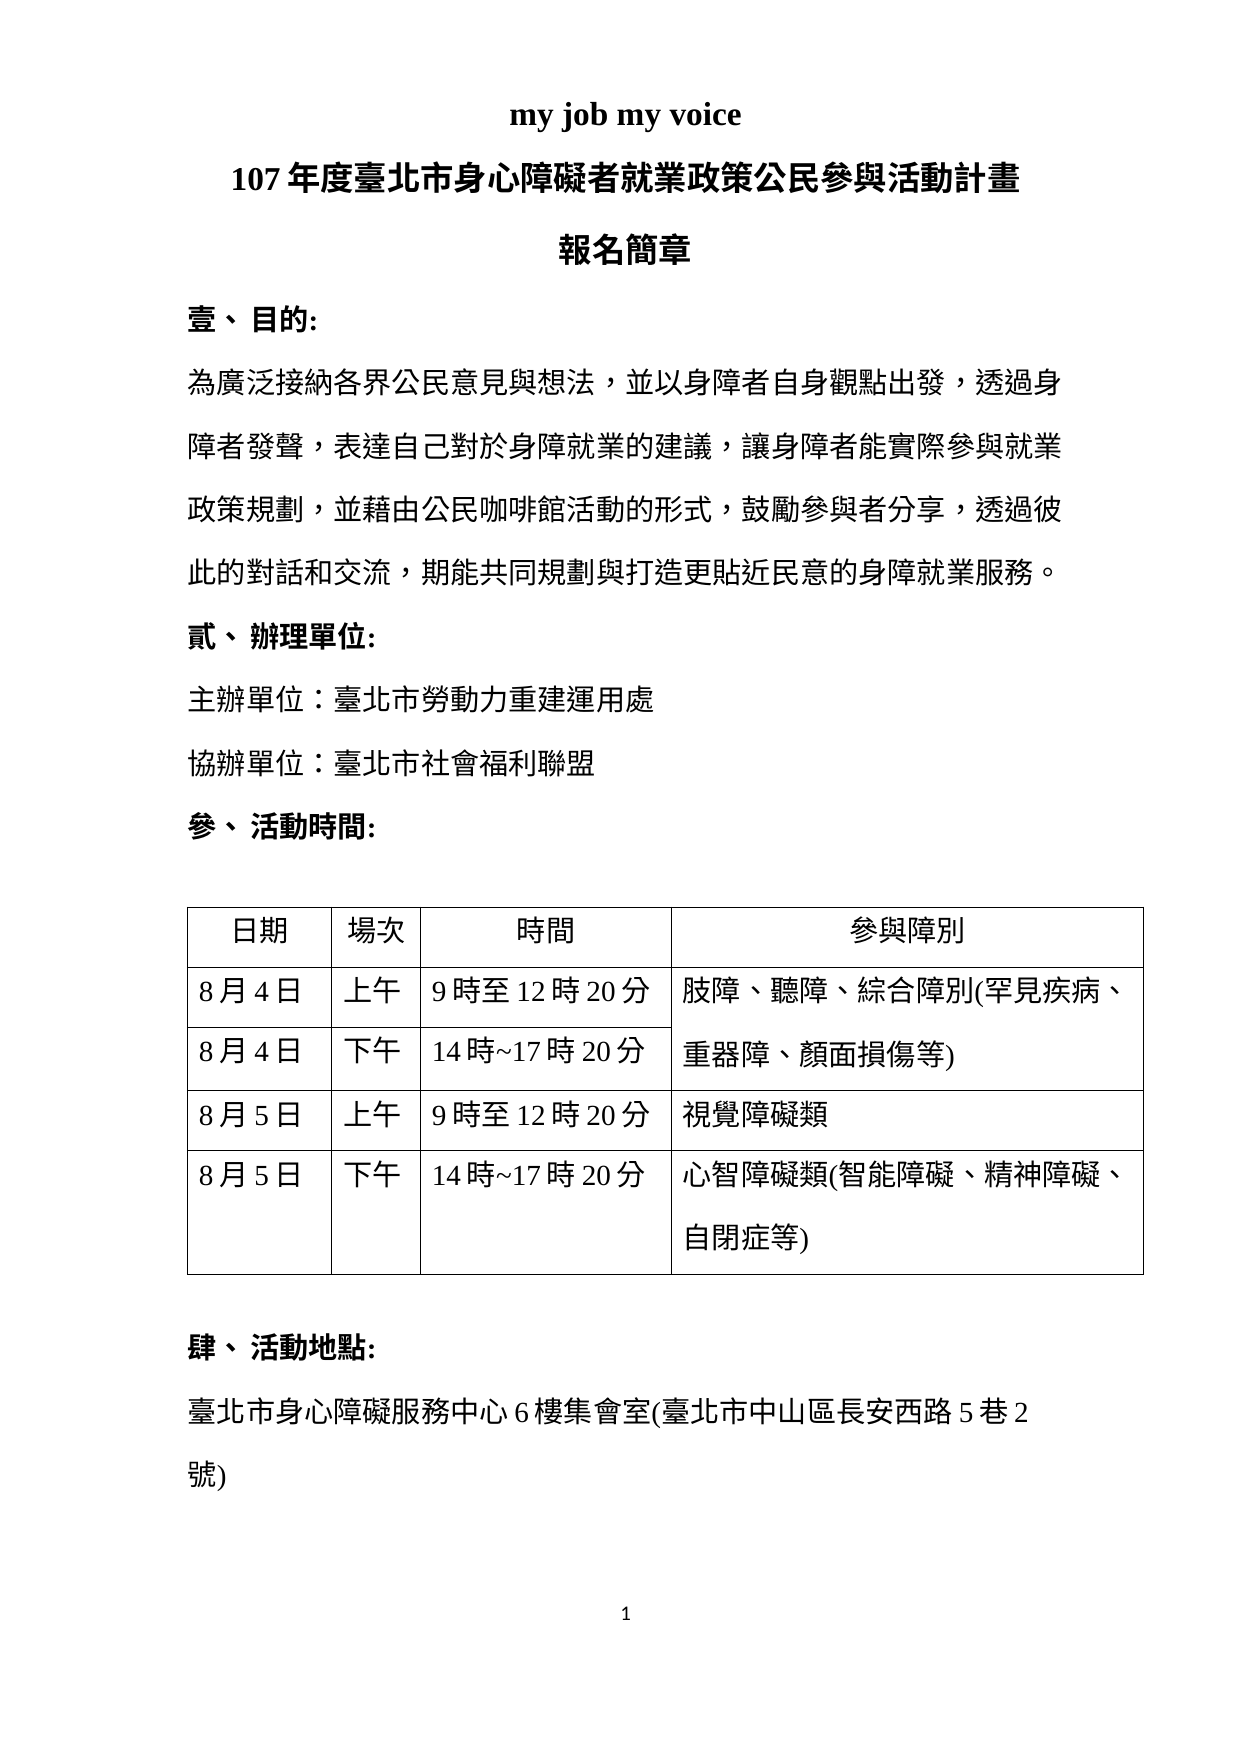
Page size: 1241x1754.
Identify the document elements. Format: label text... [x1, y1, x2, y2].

text 主辦單位：臺北市勞動力重建運用處 [187, 677, 1063, 719]
table_cell 8月5日 [188, 1091, 331, 1150]
table_cell 14時~17時20分 [421, 1151, 671, 1273]
table_cell 14時~17時20分 [421, 1028, 671, 1090]
table_header 參與障別 [672, 908, 1143, 967]
list 活動時間: [187, 804, 1063, 846]
text 協辦單位：臺北市社會福利聯盟 [187, 740, 1063, 783]
table_cell 9時至12時20分 [421, 968, 671, 1027]
table_header 場次 [332, 908, 420, 967]
table_cell 9時至12時20分 [421, 1091, 671, 1150]
table_cell 8月4日 [188, 1028, 331, 1090]
table_cell 視覺障礙類 [672, 1091, 1143, 1150]
table_cell 下午 [332, 1151, 420, 1273]
text my job my voice [187, 94, 1063, 132]
text 為廣泛接納各界公民意見與想法，並以身障者自身觀點出發，透過身障者發聲，表達自己對於身障就業的建議，讓身障者能實際參與就業政策規劃，並藉由公民咖啡館活動的形式，鼓勵參與者分享，透過彼此的對話和交流，期能共同規劃與打造更貼近民意的身障就業服務。 [187, 360, 1063, 592]
list 目的: [187, 296, 1063, 338]
table_header 日期 [188, 908, 331, 967]
table_cell 肢障、聽障、綜合障別(罕見疾病、重器障、顏面損傷等) [672, 968, 1143, 1090]
table_header 時間 [421, 908, 671, 967]
table_cell 8月5日 [188, 1151, 331, 1273]
table_cell 上午 [332, 968, 420, 1027]
text 107年度臺北市身心障礙者就業政策公民參與活動計畫 [187, 152, 1063, 200]
table_cell 上午 [332, 1091, 420, 1150]
list 活動地點: [187, 1325, 1063, 1367]
table_cell 下午 [332, 1028, 420, 1090]
table_cell 8月4日 [188, 968, 331, 1027]
list 辦理單位: [187, 613, 1063, 656]
text 報名簡章 [187, 224, 1063, 272]
text 臺北市身心障礙服務中心6樓集會室(臺北市中山區長安西路5巷2號) [187, 1388, 1063, 1494]
table_cell 心智障礙類(智能障礙、精神障礙、自閉症等) [672, 1151, 1143, 1273]
